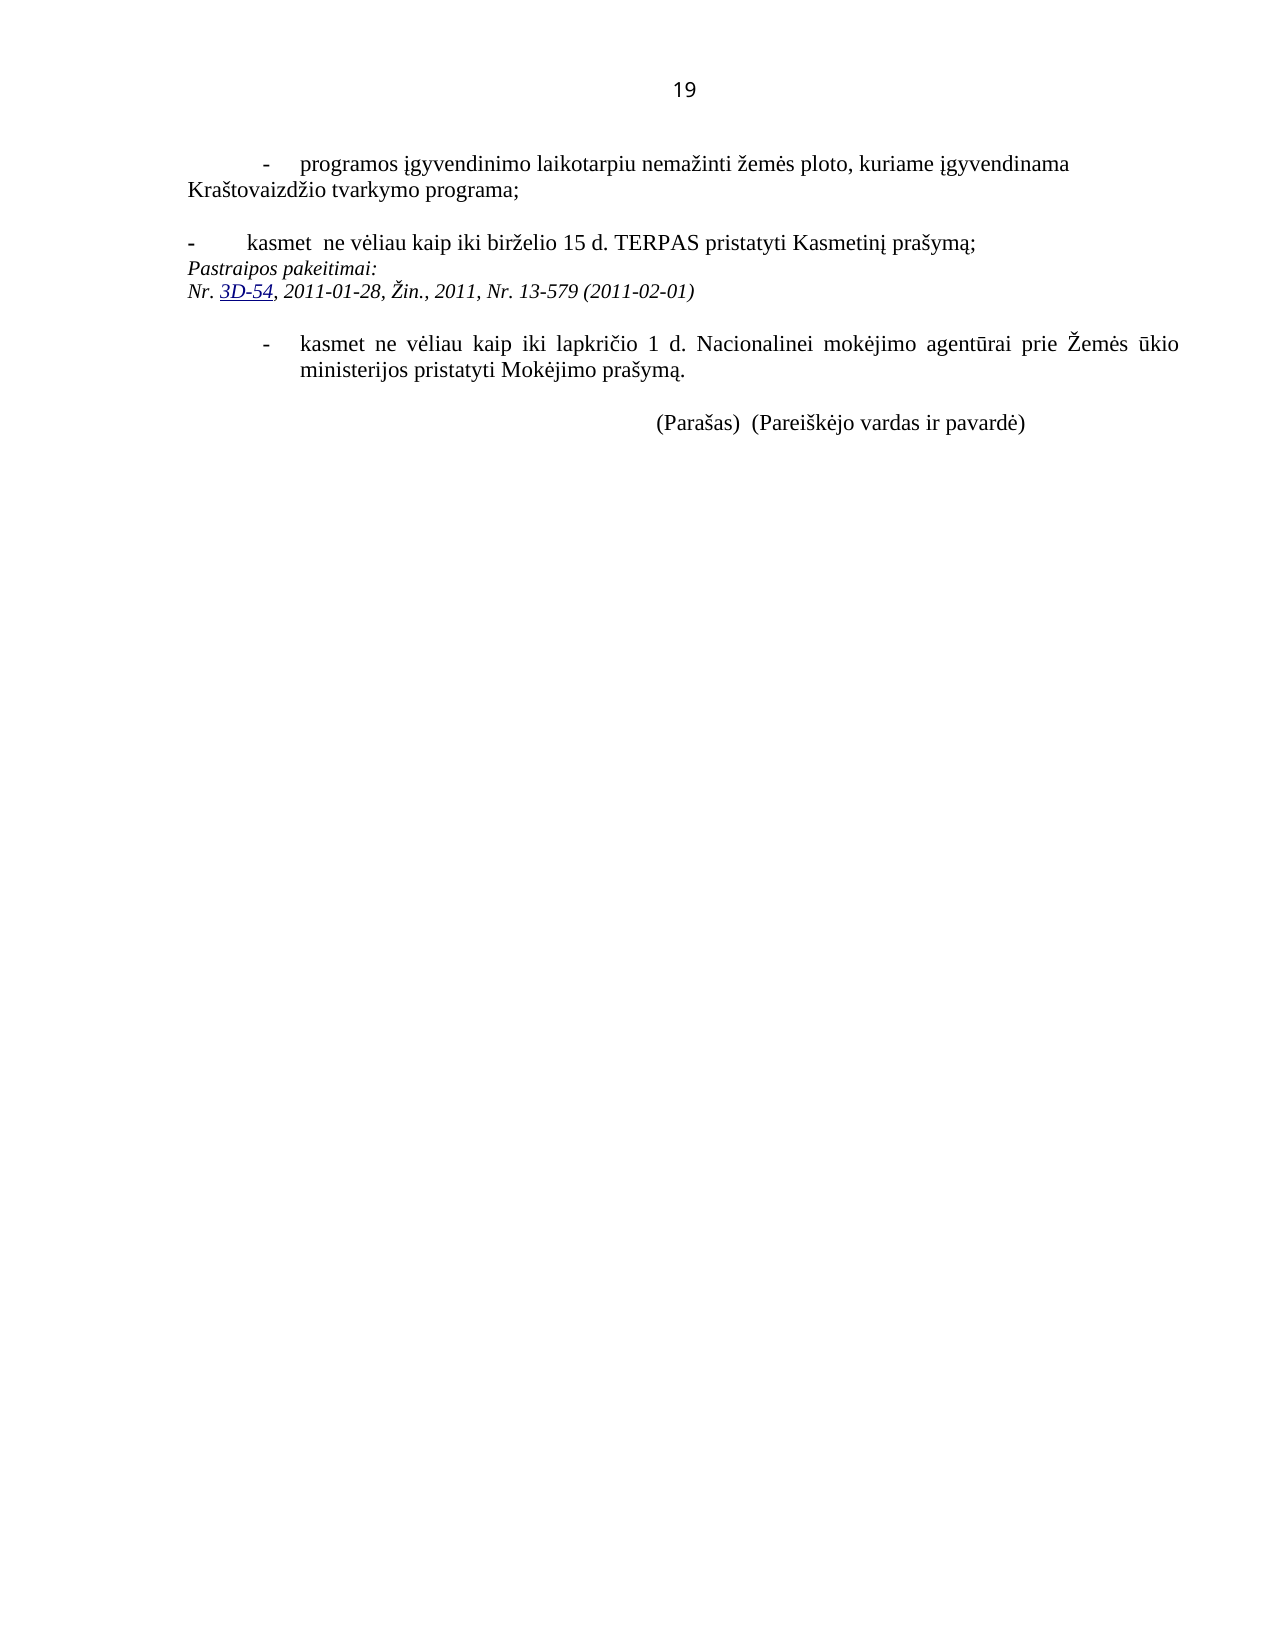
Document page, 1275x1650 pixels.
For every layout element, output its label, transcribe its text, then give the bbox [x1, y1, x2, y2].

list programos įgyvendinimo laikotarpiu nemažinti žemės ploto, kuriame įgyvendinama [262, 150, 1181, 176]
text Nr. 3D-54, 2011-01-28, Žin., 2011, Nr. 13-579 (2011-02-01) [187, 279, 1181, 303]
text - kasmet ne vėliau kaip iki birželio 15 d. TERPAS pristatyti Kasmetinį prašymą; [187, 229, 1181, 255]
text Pastraipos pakeitimai: [187, 255, 1181, 279]
text Kraštovaizdžio tvarkymo programa; [187, 176, 1181, 203]
text (Parašas) (Pareiškėjo vardas ir pavardė) [131, 409, 1181, 435]
list kasmet ne vėliau kaip iki lapkričio 1 d. Nacionalinei mokėjimo agentūrai prie Žemės ūkio ministerijos pristatyti Mokėjimo prašymą. [262, 330, 1181, 383]
